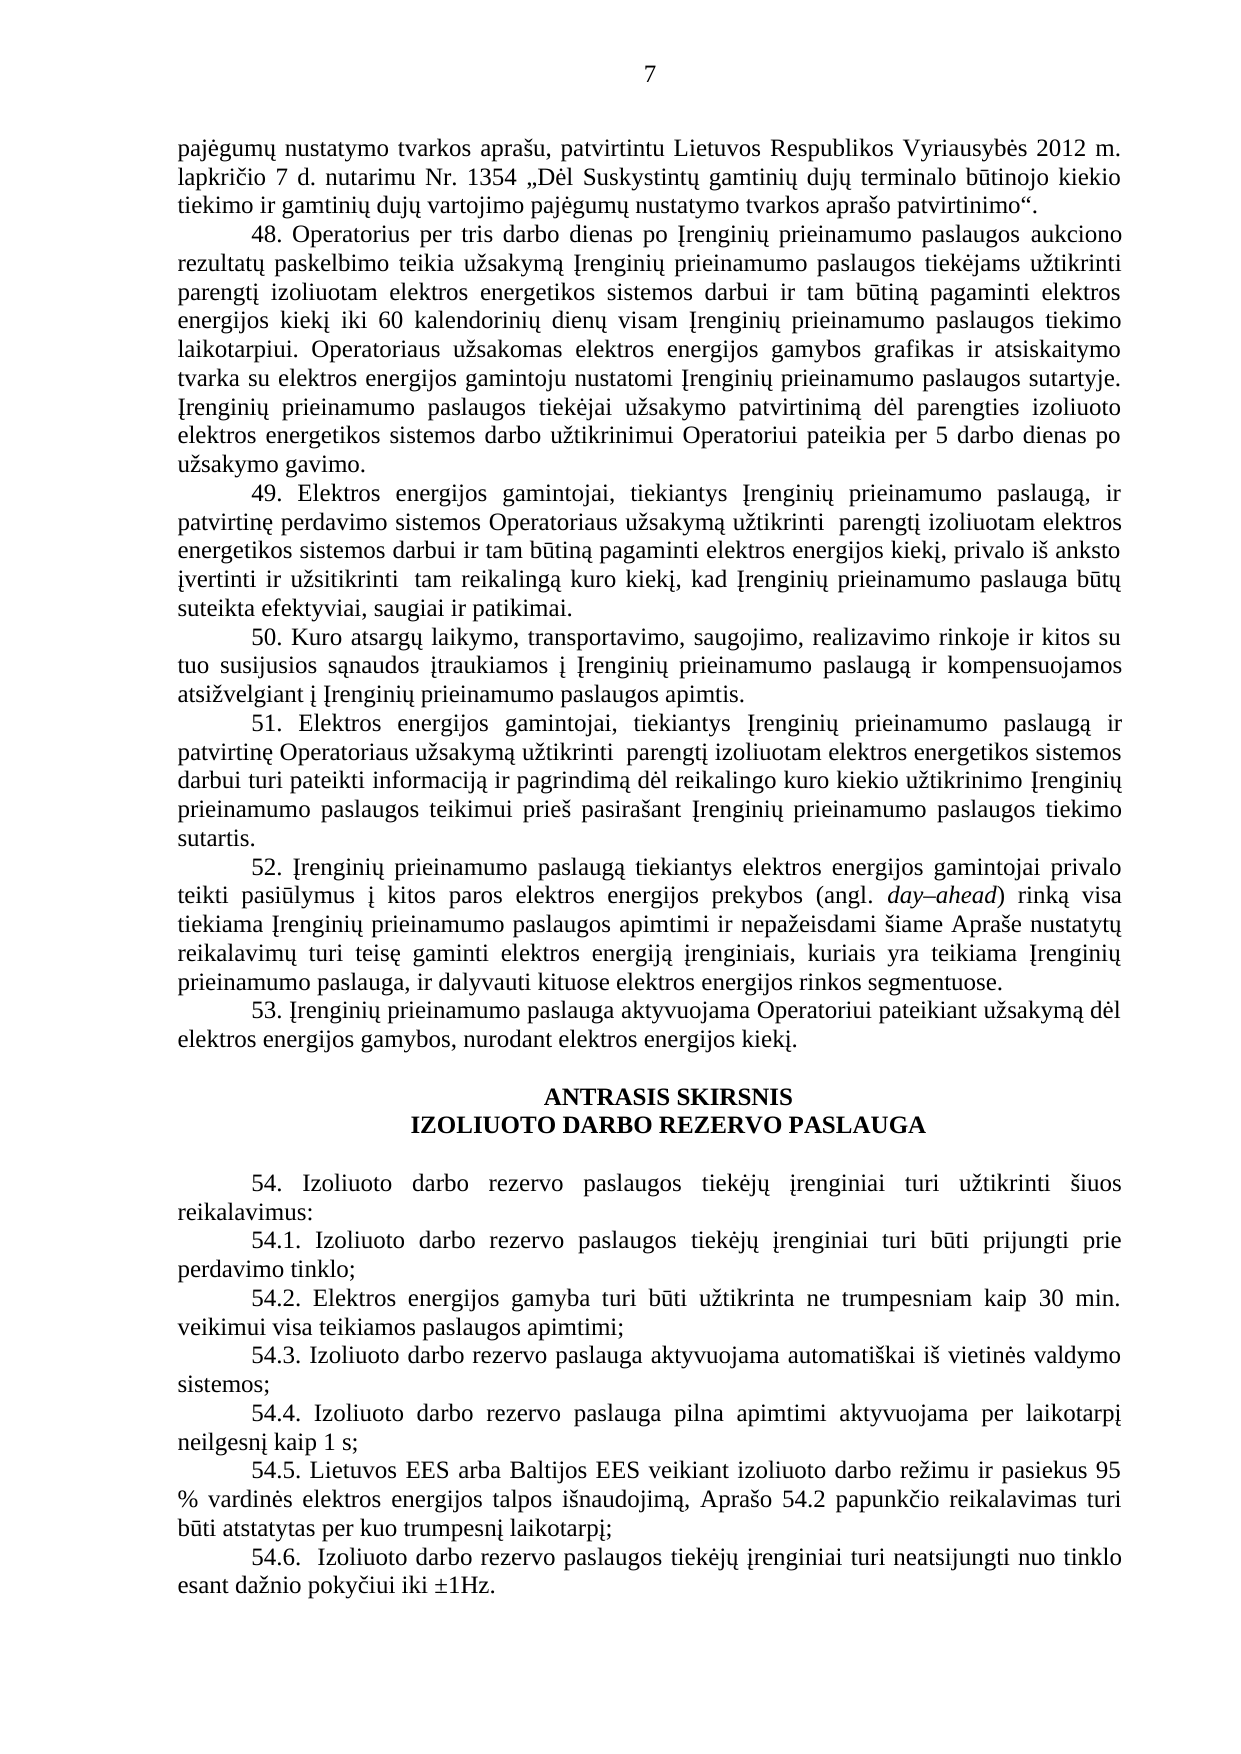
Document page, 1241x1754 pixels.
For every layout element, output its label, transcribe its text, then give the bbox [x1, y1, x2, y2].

text 49. Elektros energijos gamintojai, tiekiantys Įrenginių prieinamumo paslaugą, ir patvirtinę perdavimo sistemos Operatoriaus užsakymą užtikrinti parengtį izoliuotam elektros energetikos sistemos darbui ir tam būtiną pagaminti elektros energijos kiekį, privalo iš anksto įvertinti ir užsitikrinti tam reikalingą kuro kiekį, kad Įrenginių prieinamumo paslauga būtų suteikta efektyviai, saugiai ir patikimai. [177, 478, 1122, 622]
text ANTRASIS SKIRSNIS [215, 1082, 1122, 1110]
text 54.5. Lietuvos EES arba Baltijos EES veikiant izoliuoto darbo režimu ir pasiekus 95 % vardinės elektros energijos talpos išnaudojimą, Aprašo 54.2 papunkčio reikalavimas turi būti atstatytas per kuo trumpesnį laikotarpį; [177, 1455, 1122, 1542]
text IZOLIUOTO DARBO REZERVO PASLAUGA [215, 1110, 1122, 1139]
text 48. Operatorius per tris darbo dienas po Įrenginių prieinamumo paslaugos aukciono rezultatų paskelbimo teikia užsakymą Įrenginių prieinamumo paslaugos tiekėjams užtikrinti parengtį izoliuotam elektros energetikos sistemos darbui ir tam būtiną pagaminti elektros energijos kiekį iki 60 kalendorinių dienų visam Įrenginių prieinamumo paslaugos tiekimo laikotarpiui. Operatoriaus užsakomas elektros energijos gamybos grafikas ir atsiskaitymo tvarka su elektros energijos gamintoju nustatomi Įrenginių prieinamumo paslaugos sutartyje. Įrenginių prieinamumo paslaugos tiekėjai užsakymo patvirtinimą dėl parengties izoliuoto elektros energetikos sistemos darbo užtikrinimui Operatoriui pateikia per 5 darbo dienas po užsakymo gavimo. [177, 219, 1122, 478]
text 54. Izoliuoto darbo rezervo paslaugos tiekėjų įrenginiai turi užtikrinti šiuos reikalavimus: [177, 1168, 1122, 1225]
text 54.6. Izoliuoto darbo rezervo paslaugos tiekėjų įrenginiai turi neatsijungti nuo tinklo esant dažnio pokyčiui iki ±1Hz. [177, 1542, 1122, 1599]
text 52. Įrenginių prieinamumo paslaugą tiekiantys elektros energijos gamintojai privalo teikti pasiūlymus į kitos paros elektros energijos prekybos (angl. day–ahead) rinką visa tiekiama Įrenginių prieinamumo paslaugos apimtimi ir nepažeisdami šiame Apraše nustatytų reikalavimų turi teisę gaminti elektros energiją įrenginiais, kuriais yra teikiama Įrenginių prieinamumo paslauga, ir dalyvauti kituose elektros energijos rinkos segmentuose. [177, 852, 1122, 995]
text 53. Įrenginių prieinamumo paslauga aktyvuojama Operatoriui pateikiant užsakymą dėl elektros energijos gamybos, nurodant elektros energijos kiekį. [177, 995, 1122, 1053]
text 54.1. Izoliuoto darbo rezervo paslaugos tiekėjų įrenginiai turi būti prijungti prie perdavimo tinklo; [177, 1225, 1122, 1283]
text pajėgumų nustatymo tvarkos aprašu, patvirtintu Lietuvos Respublikos Vyriausybės 2012 m. lapkričio 7 d. nutarimu Nr. 1354 „Dėl Suskystintų gamtinių dujų terminalo būtinojo kiekio tiekimo ir gamtinių dujų vartojimo pajėgumų nustatymo tvarkos aprašo patvirtinimo“. [177, 133, 1122, 219]
text 54.3. Izoliuoto darbo rezervo paslauga aktyvuojama automatiškai iš vietinės valdymo sistemos; [177, 1340, 1122, 1398]
text 54.2. Elektros energijos gamyba turi būti užtikrinta ne trumpesniam kaip 30 min. veikimui visa teikiamos paslaugos apimtimi; [177, 1283, 1122, 1340]
text 50. Kuro atsargų laikymo, transportavimo, saugojimo, realizavimo rinkoje ir kitos su tuo susijusios sąnaudos įtraukiamos į Įrenginių prieinamumo paslaugą ir kompensuojamos atsižvelgiant į Įrenginių prieinamumo paslaugos apimtis. [177, 622, 1122, 708]
text 51. Elektros energijos gamintojai, tiekiantys Įrenginių prieinamumo paslaugą ir patvirtinę Operatoriaus užsakymą užtikrinti parengtį izoliuotam elektros energetikos sistemos darbui turi pateikti informaciją ir pagrindimą dėl reikalingo kuro kiekio užtikrinimo Įrenginių prieinamumo paslaugos teikimui prieš pasirašant Įrenginių prieinamumo paslaugos tiekimo sutartis. [177, 708, 1122, 852]
text 54.4. Izoliuoto darbo rezervo paslauga pilna apimtimi aktyvuojama per laikotarpį neilgesnį kaip 1 s; [177, 1398, 1122, 1455]
